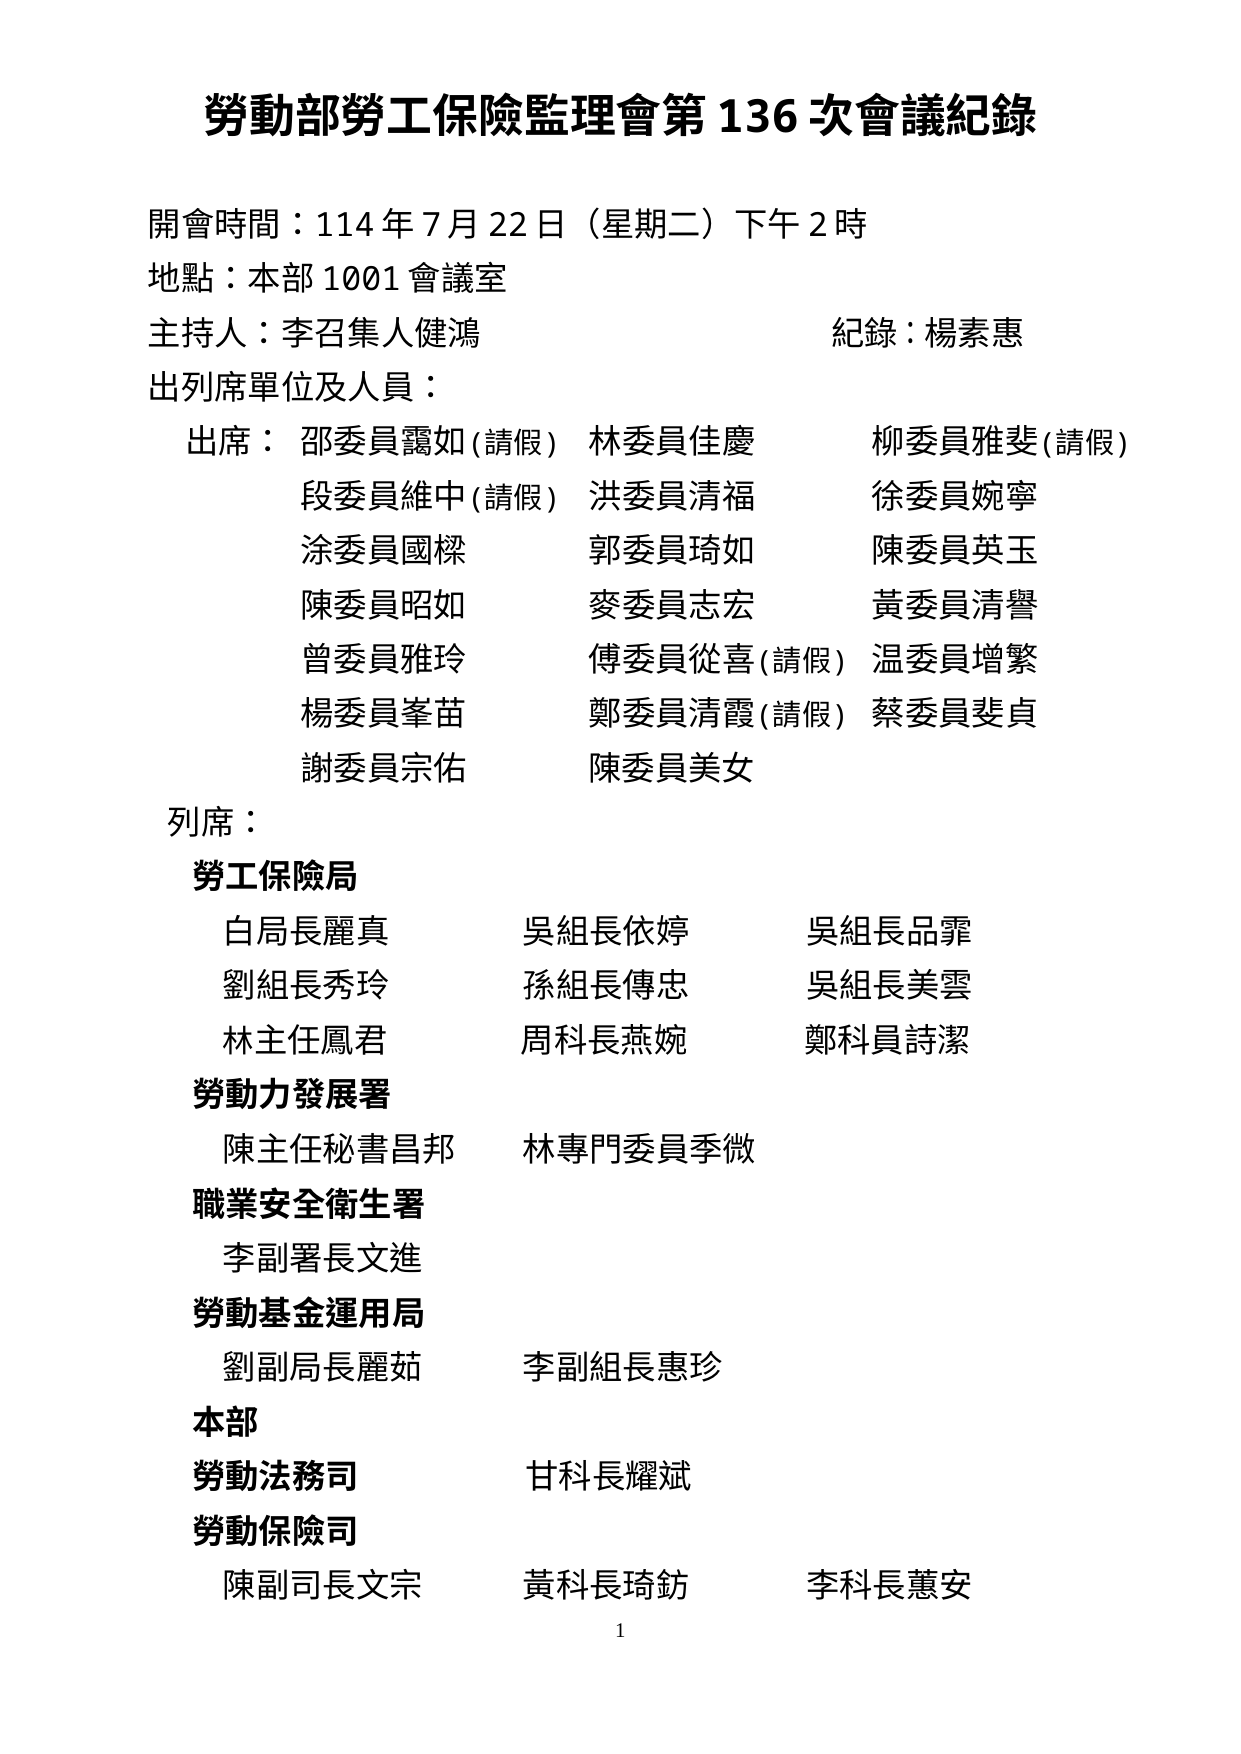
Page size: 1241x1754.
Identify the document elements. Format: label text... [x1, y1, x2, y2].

table_cell 段委員維中(請假) [300, 465, 577, 519]
table_cell 傅委員從喜(請假) [577, 628, 858, 682]
table_cell 陳委員英玉 [858, 519, 1153, 574]
table_cell [174, 628, 300, 682]
table_cell 鄭委員清霞(請假) [577, 683, 858, 737]
table_cell [174, 519, 300, 574]
text 勞工保險局 [148, 846, 1158, 900]
text 勞動部勞工保險監理會第136次會議紀錄 [148, 89, 1093, 143]
text 開會時間：114年7月22日（星期二）下午2時 [148, 193, 1093, 247]
text 林主任鳳君 周科長燕婉 鄭科員詩潔 [223, 1009, 1158, 1063]
table_cell 陳委員昭如 [300, 574, 577, 628]
text 地點：本部1001會議室 [148, 247, 1093, 302]
table_cell [174, 465, 300, 519]
text 勞動法務司 甘科長耀斌 [148, 1445, 1158, 1500]
table_header 林委員佳慶 [577, 411, 858, 465]
text 勞動保險司 [148, 1500, 1158, 1554]
text 職業安全衛生署 [148, 1173, 1158, 1227]
table_cell [174, 683, 300, 737]
table_header 邵委員靄如(請假) [300, 411, 577, 465]
table_cell 麥委員志宏 [577, 574, 858, 628]
text 劉組長秀玲 孫組長傳忠 吳組長美雲 [223, 954, 1158, 1009]
text 白局長麗真 吳組長依婷 吳組長品霏 [223, 900, 1158, 954]
table_cell 温委員增繁 [858, 628, 1153, 682]
table_header 出席： [174, 411, 300, 465]
text 本部 [148, 1391, 1158, 1445]
text 陳副司長文宗 黃科長琦鈁 李科長蕙安 [223, 1554, 1158, 1609]
table_cell [174, 574, 300, 628]
text 主持人：李召集人健鴻 紀錄：楊素惠 [148, 302, 1093, 356]
table_cell 謝委員宗佑 [300, 737, 577, 791]
text 陳主任秘書昌邦 林專門委員季微 [223, 1118, 1158, 1172]
text 勞動基金運用局 [148, 1282, 1158, 1336]
table_header 柳委員雅斐(請假) [858, 411, 1153, 465]
text 列席： [148, 791, 1158, 846]
table_cell 涂委員國樑 [300, 519, 577, 574]
table_cell 曾委員雅玲 [300, 628, 577, 682]
text 出列席單位及人員： [148, 356, 1093, 411]
table_cell 黃委員清譽 [858, 574, 1153, 628]
table_cell 徐委員婉寧 [858, 465, 1153, 519]
table_cell 楊委員峯苗 [300, 683, 577, 737]
text 勞動力發展署 [148, 1063, 1132, 1118]
table_cell [858, 737, 1153, 791]
text 李副署長文進 [223, 1227, 1158, 1281]
table_cell 郭委員琦如 [577, 519, 858, 574]
text 劉副局長麗茹 李副組長惠珍 [223, 1336, 1158, 1391]
table_cell 陳委員美女 [577, 737, 858, 791]
table_cell 洪委員清福 [577, 465, 858, 519]
table_cell [174, 737, 300, 791]
table_cell 蔡委員斐貞 [858, 683, 1153, 737]
